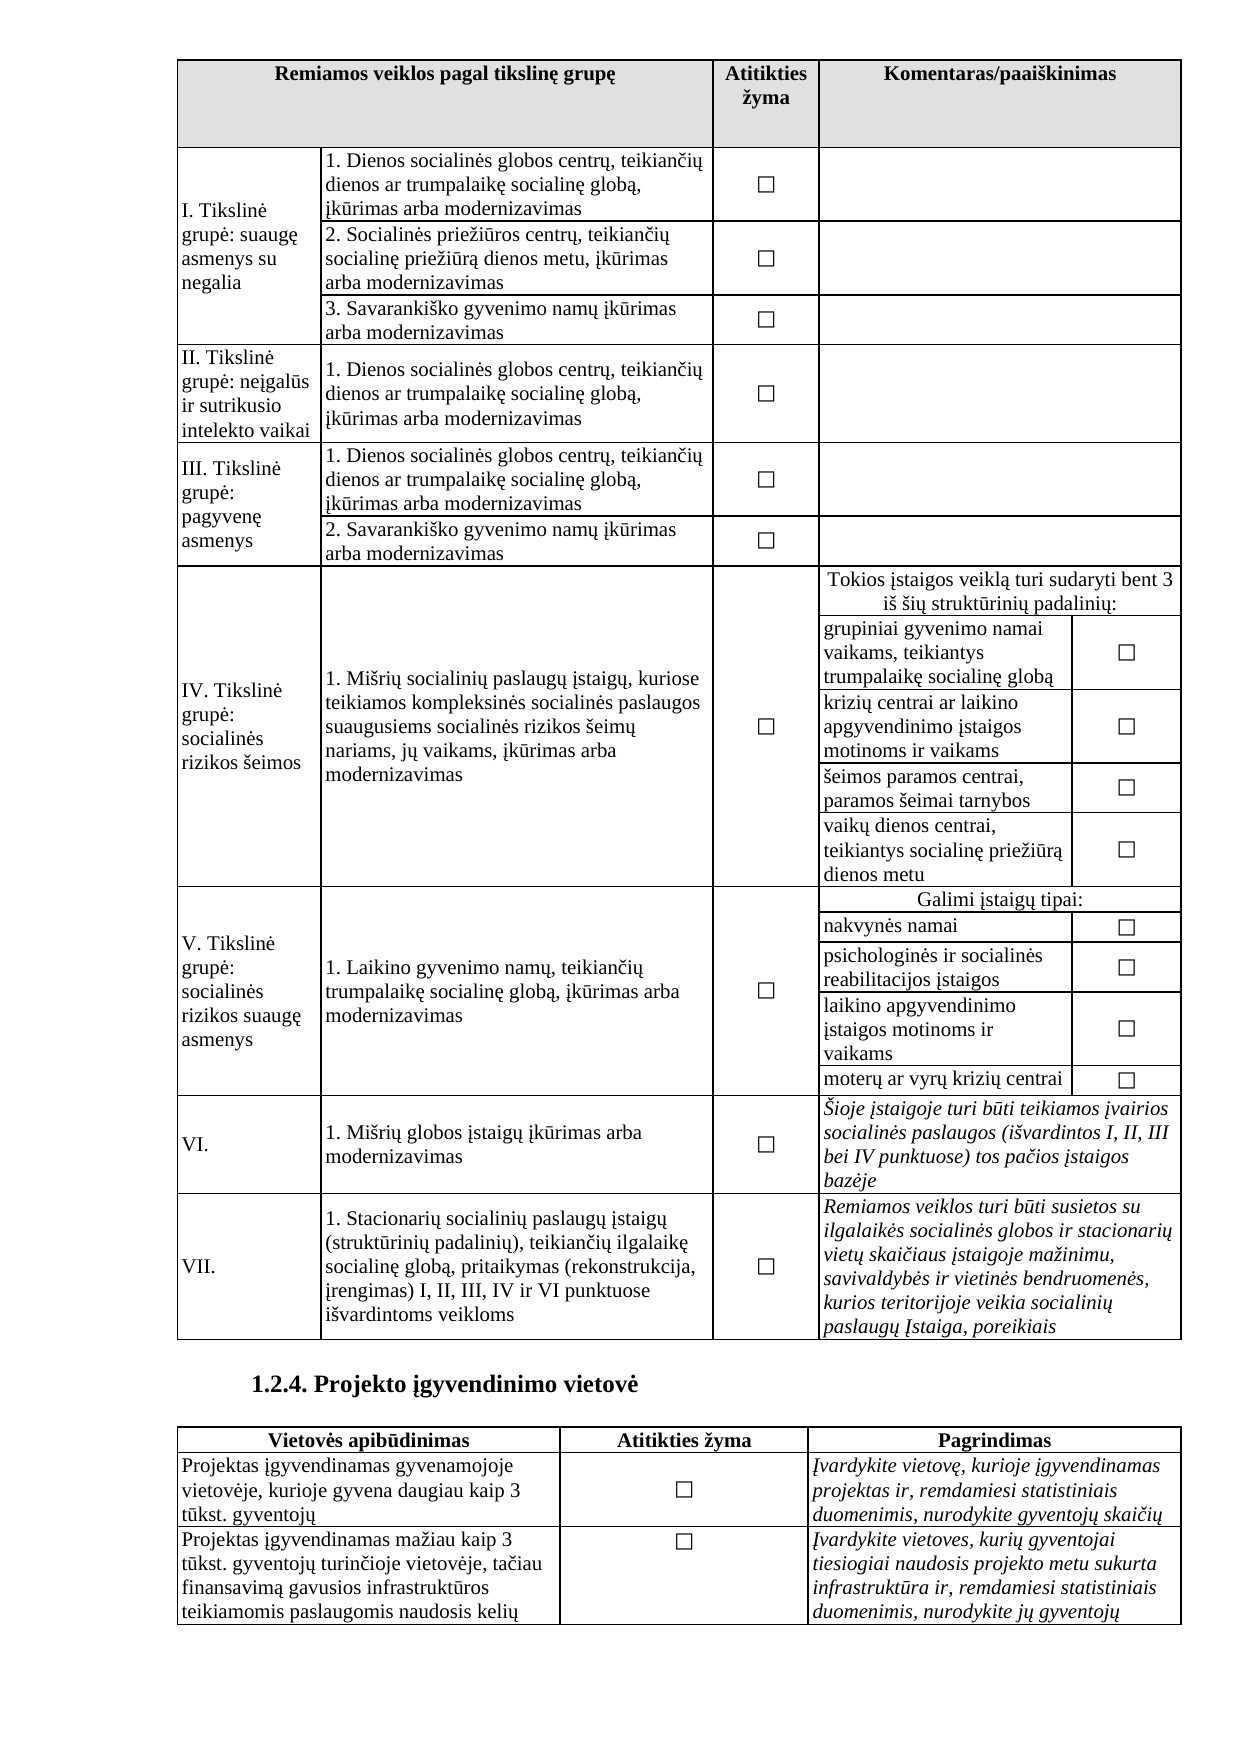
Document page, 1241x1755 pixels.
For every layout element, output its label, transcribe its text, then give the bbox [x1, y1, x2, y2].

table_cell psichologinės ir socialinės reabilitacijos įstaigos [820, 943, 1071, 991]
table_cell šeimos paramos centrai, paramos šeimai tarnybos [820, 764, 1071, 812]
table_cell [820, 222, 1180, 294]
table_cell ⬜ [714, 222, 818, 294]
table_cell Įvardykite vietovę, kurioje įgyvendinamas projektas ir, remdamiesi statistiniais duomenimis, nurodykite gyventojų skaičių [809, 1453, 1180, 1526]
table_cell Galimi įstaigų tipai: [820, 887, 1180, 911]
table_cell ⬜ [714, 443, 818, 515]
table_cell ⬜ [714, 1096, 818, 1192]
table_cell ⬜ [1073, 993, 1180, 1065]
table_cell 3. Savarankiško gyvenimo namų įkūrimas arba modernizavimas [322, 296, 712, 344]
table_header Komentaras/paaiškinimas [820, 61, 1180, 147]
table_cell laikino apgyvendinimo įstaigos motinoms ir vaikams [820, 993, 1071, 1065]
table_cell Šioje įstaigoje turi būti teikiamos įvairios socialinės paslaugos (išvardintos I, II, III bei IV punktuose) tos pačios įstaigos bazėje [820, 1096, 1180, 1192]
table_cell ⬜ [561, 1527, 807, 1623]
table_cell V. Tikslinė grupė: socialinės rizikos suaugę asmenys [178, 887, 320, 1095]
table_cell ⬜ [1073, 813, 1180, 886]
table_cell VII. [178, 1194, 320, 1338]
table_cell 1. Mišrių globos įstaigų įkūrimas arba modernizavimas [322, 1096, 712, 1192]
table_cell ⬜ [714, 296, 818, 344]
table_header Atitikties žyma [714, 61, 818, 147]
table_header Remiamos veiklos pagal tikslinę grupę [178, 61, 712, 147]
table_cell ⬜ [714, 345, 818, 442]
table_cell [820, 443, 1180, 515]
table_cell krizių centrai ar laikino apgyvendinimo įstaigos motinoms ir vaikams [820, 690, 1071, 762]
table_cell 1. Dienos socialinės globos centrų, teikiančių dienos ar trumpalaikę socialinę globą, įkūrimas arba modernizavimas [322, 345, 712, 442]
table_cell ⬜ [714, 517, 818, 565]
table_cell nakvynės namai [820, 913, 1071, 941]
table_cell 1. Laikino gyvenimo namų, teikiančių trumpalaikę socialinę globą, įkūrimas arba modernizavimas [322, 887, 712, 1095]
table_cell II. Tikslinė grupė: neįgalūs ir sutrikusio intelekto vaikai [178, 345, 320, 442]
table_cell [820, 517, 1180, 565]
table_cell 1. Dienos socialinės globos centrų, teikiančių dienos ar trumpalaikę socialinę globą, įkūrimas arba modernizavimas [322, 443, 712, 515]
table_cell ⬜ [1073, 616, 1180, 688]
table_cell 1. Dienos socialinės globos centrų, teikiančių dienos ar trumpalaikę socialinę globą, įkūrimas arba modernizavimas [322, 148, 712, 220]
table_cell [820, 148, 1180, 220]
table_cell ⬜ [714, 1194, 818, 1338]
table_cell ⬜ [1073, 913, 1180, 941]
table_cell ⬜ [1073, 1066, 1180, 1095]
table_cell 2. Savarankiško gyvenimo namų įkūrimas arba modernizavimas [322, 517, 712, 565]
table_cell ⬜ [714, 887, 818, 1095]
table_header Pagrindimas [809, 1428, 1180, 1452]
table_cell ⬜ [1073, 943, 1180, 991]
table_cell Tokios įstaigos veiklą turi sudaryti bent 3 iš šių struktūrinių padalinių: [820, 567, 1180, 615]
table_cell moterų ar vyrų krizių centrai [820, 1066, 1071, 1095]
table_cell I. Tikslinė grupė: suaugę asmenys su negalia [178, 148, 320, 344]
table_cell [820, 345, 1180, 442]
table_cell ⬜ [561, 1453, 807, 1526]
table_cell Įvardykite vietoves, kurių gyventojai tiesiogiai naudosis projekto metu sukurta infrastruktūra ir, remdamiesi statistiniais duomenimis, nurodykite jų gyventojų [809, 1527, 1180, 1623]
table_cell ⬜ [714, 567, 818, 886]
text 1.2.4. Projekto įgyvendinimo vietovė [177, 1369, 1181, 1397]
table_cell vaikų dienos centrai, teikiantys socialinę priežiūrą dienos metu [820, 813, 1071, 886]
table_cell IV. Tikslinė grupė: socialinės rizikos šeimos [178, 567, 320, 886]
table_cell ⬜ [1073, 690, 1180, 762]
table_cell 1. Mišrių socialinių paslaugų įstaigų, kuriose teikiamos kompleksinės socialinės paslaugos suaugusiems socialinės rizikos šeimų nariams, jų vaikams, įkūrimas arba modernizavimas [322, 567, 712, 886]
table_cell [820, 296, 1180, 344]
table_cell 2. Socialinės priežiūros centrų, teikiančių socialinę priežiūrą dienos metu, įkūrimas arba modernizavimas [322, 222, 712, 294]
table_cell III. Tikslinė grupė: pagyvenę asmenys [178, 443, 320, 565]
table_cell Projektas įgyvendinamas mažiau kaip 3 tūkst. gyventojų turinčioje vietovėje, tačiau finansavimą gavusios infrastruktūros teikiamomis paslaugomis naudosis kelių [178, 1527, 559, 1623]
table_header Vietovės apibūdinimas [178, 1428, 559, 1452]
table_cell grupiniai gyvenimo namai vaikams, teikiantys trumpalaikę socialinę globą [820, 616, 1071, 688]
table_cell ⬜ [1073, 764, 1180, 812]
table_cell Remiamos veiklos turi būti susietos su ilgalaikės socialinės globos ir stacionarių vietų skaičiaus įstaigoje mažinimu, savivaldybės ir vietinės bendruomenės, kurios teritorijoje veikia socialinių paslaugų Įstaiga, poreikiais [820, 1194, 1180, 1338]
table_cell Projektas įgyvendinamas gyvenamojoje vietovėje, kurioje gyvena daugiau kaip 3 tūkst. gyventojų [178, 1453, 559, 1526]
table_header Atitikties žyma [561, 1428, 807, 1452]
table_cell VI. [178, 1096, 320, 1192]
table_cell ⬜ [714, 148, 818, 220]
table_cell 1. Stacionarių socialinių paslaugų įstaigų (struktūrinių padalinių), teikiančių ilgalaikę socialinę globą, pritaikymas (rekonstrukcija, įrengimas) I, II, III, IV ir VI punktuose išvardintoms veikloms [322, 1194, 712, 1338]
